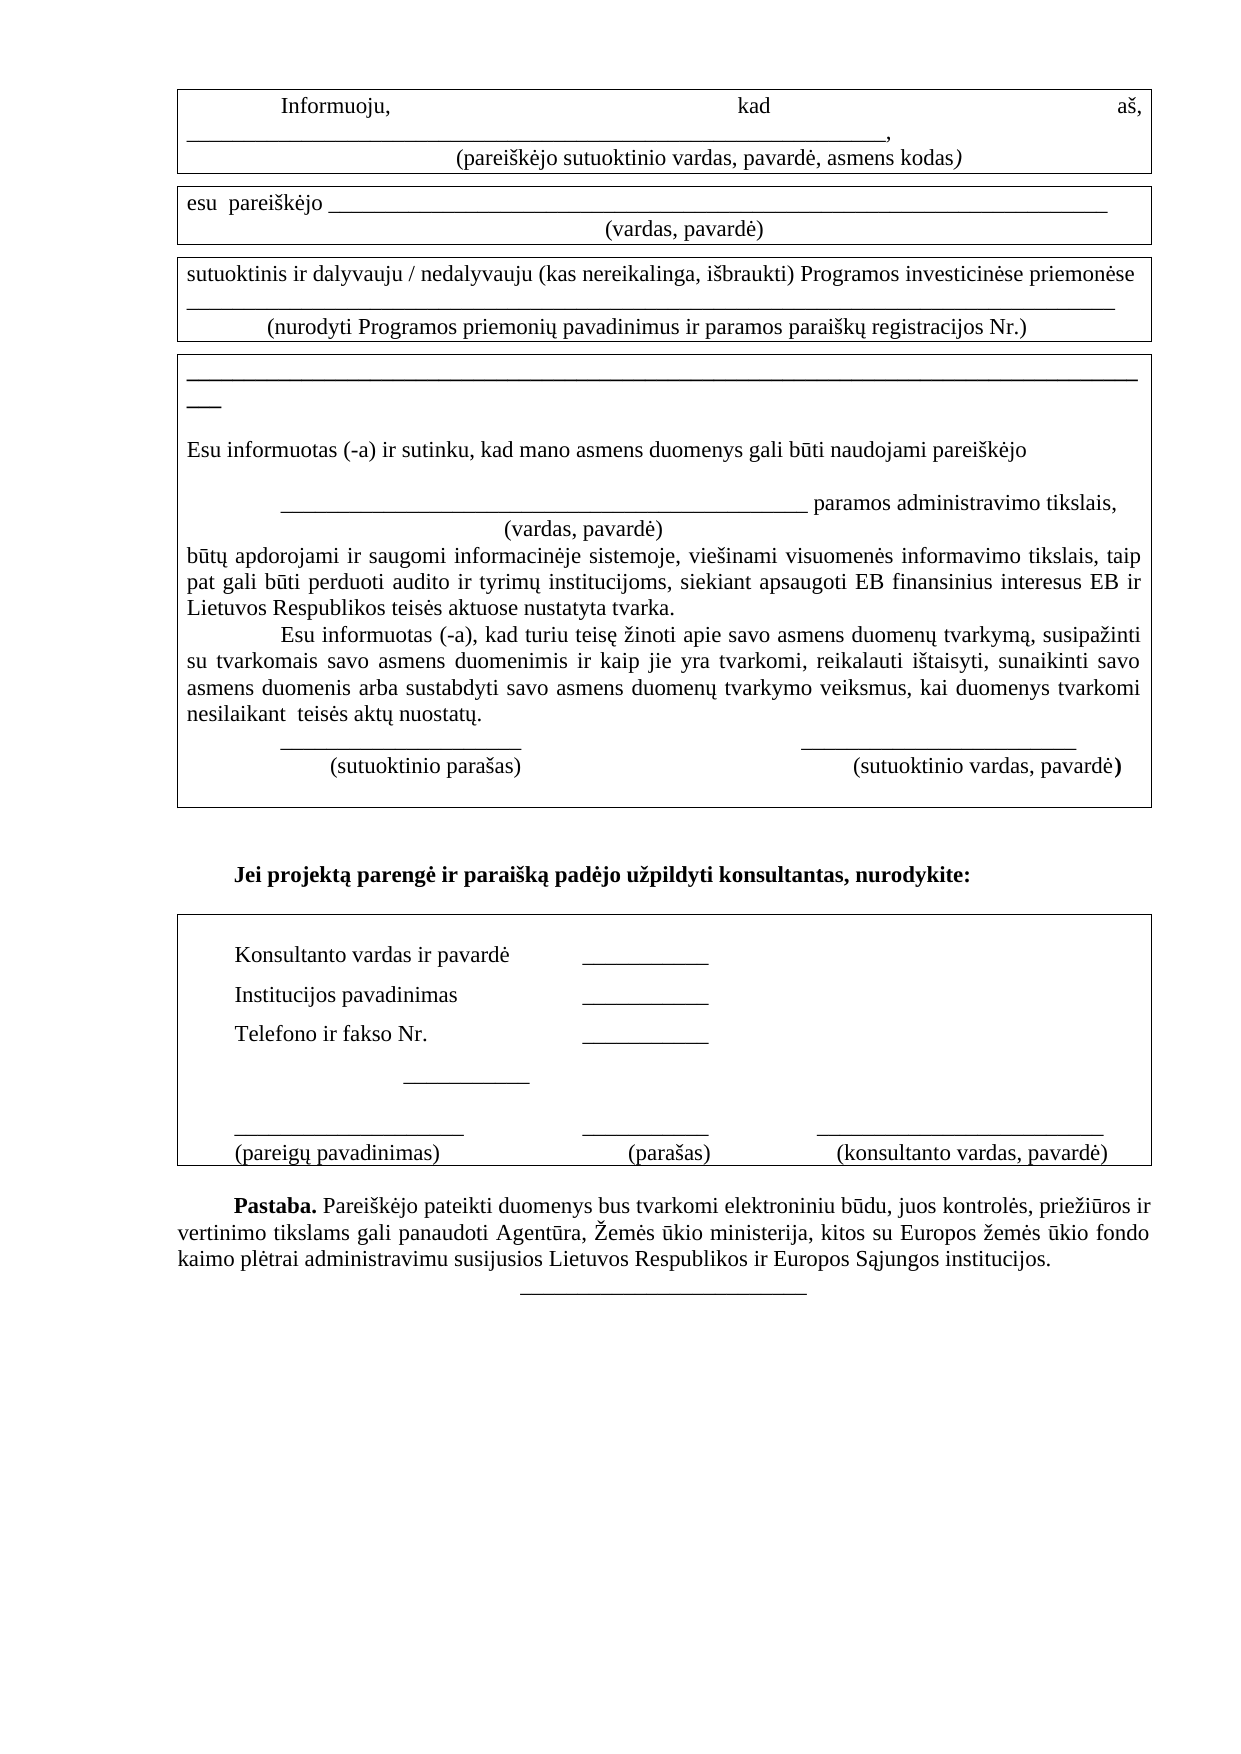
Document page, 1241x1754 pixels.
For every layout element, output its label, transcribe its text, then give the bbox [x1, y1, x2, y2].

text Jei projektą parengė ir paraišką padėjo užpildyti konsultantas, nurodykite: [177, 861, 1152, 887]
text (vardas, pavardė) [178, 212, 1151, 244]
text _________________________ [177, 1272, 1152, 1298]
text (pareiškėjo sutuoktinio vardas, pavardė, asmens kodas) [178, 141, 1151, 173]
text ___________ [178, 1059, 1151, 1086]
text Esu informuotas (-a) ir sutinku, kad mano asmens duomenys gali būti naudojami pareiškėjo [178, 433, 1151, 463]
text ______________________________________________ paramos administravimo tikslais, [178, 486, 1151, 512]
text Informuoju, kad aš, _____________________________________________________________, [178, 90, 1151, 141]
text būtų apdorojami ir saugomi informacinėje sistemoje, viešinami visuomenės informavimo tikslais, taip pat gali būti perduoti audito ir tyrimų institucijoms, siekiant apsaugoti EB finansinius interesus EB ir Lietuvos Respublikos teisės aktuose nustatyta tvarka. [178, 539, 1151, 618]
text esu pareiškėjo ____________________________________________________________________ [178, 187, 1151, 212]
text Konsultanto vardas ir pavardė ___________ [178, 940, 1151, 968]
text (nurodyti Programos priemonių pavadinimus ir paramos paraiškų registracijos Nr.) [178, 309, 1151, 341]
text _____________________ ________________________ [178, 723, 1151, 749]
text (vardas, pavardė) [178, 512, 1151, 539]
text Esu informuotas (-a), kad turiu teisę žinoti apie savo asmens duomenų tvarkymą, susipažinti su tvarkomais savo asmens duomenimis ir kaip jie yra tvarkomi, reikalauti ištaisyti, sunaikinti savo asmens duomenis arba sustabdyti savo asmens duomenų tvarkymo veiksmus, kai duomenys tvarkomi nesilaikant teisės aktų nuostatų. [178, 618, 1151, 723]
text ____________________ ___________ _________________________ [178, 1111, 1151, 1138]
text (sutuoktinio parašas) (sutuoktinio vardas, pavardė) [178, 749, 1151, 779]
text ______________________________________________________________________________________ [178, 355, 1151, 410]
text sutuoktinis ir dalyvauju / nedalyvauju (kas nereikalinga, išbraukti) Programos investicinėse priemonėse _________________________________________________________________________________ [178, 258, 1151, 309]
text (pareigų pavadinimas) (parašas) (konsultanto vardas, pavardė) [178, 1138, 1151, 1165]
text Institucijos pavadinimas ___________ [178, 980, 1151, 1007]
text Pastaba. Pareiškėjo pateikti duomenys bus tvarkomi elektroniniu būdu, juos kontrolės, priežiūros ir vertinimo tikslams gali panaudoti Agentūra, Žemės ūkio ministerija, kitos su Europos žemės ūkio fondo kaimo plėtrai administravimu susijusios Lietuvos Respublikos ir Europos Sąjungos institucijos. [177, 1192, 1152, 1272]
text Telefono ir fakso Nr. ___________ [178, 1019, 1151, 1047]
